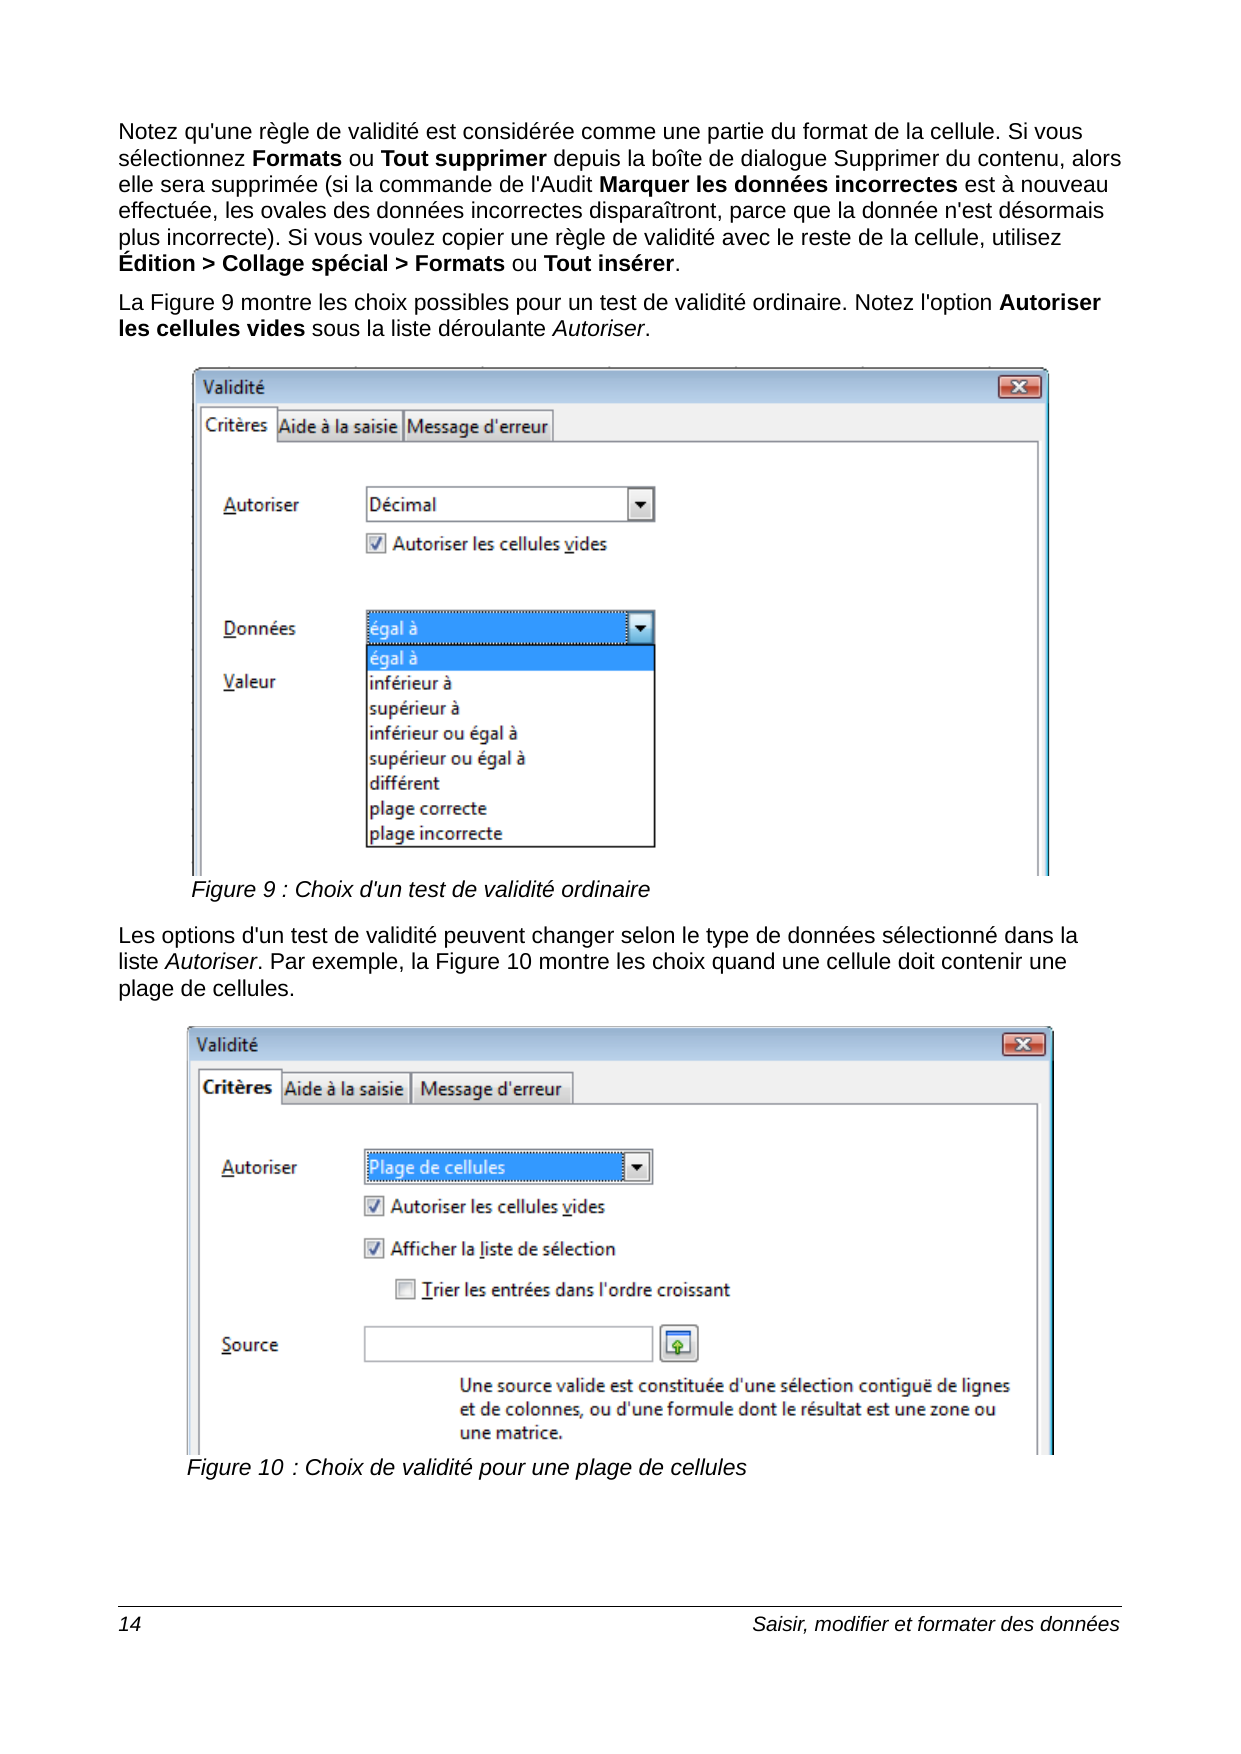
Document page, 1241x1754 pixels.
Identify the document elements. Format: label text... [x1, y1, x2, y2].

text La Figure 9 montre les choix possibles pour un test de validité ordinaire. Notez l'option Autoriser les cellules vides sous la liste déroulante Autoriser. [118, 289, 1122, 341]
picture [191, 366, 1050, 876]
text Figure 9 : Choix d'un test de validité ordinaire [191, 876, 1049, 902]
picture [186, 1026, 1054, 1455]
text Notez qu'une règle de validité est considérée comme une partie du format de la cellule. Si vous sélectionnez Formats ou Tout supprimer depuis la boîte de dialogue Supprimer du contenu, alors elle sera supprimée (si la commande de l'Audit Marquer les données incorrectes est à nouveau effectuée, les ovales des données incorrectes disparaîtront, parce que la donnée n'est désormais plus incorrecte). Si vous voulez copier une règle de validité avec le reste de la cellule, utilisez Édition > Collage spécial > Formats ou Tout insérer. [118, 118, 1122, 276]
text Les options d'un test de validité peuvent changer selon le type de données sélectionné dans la liste Autoriser. Par exemple, la Figure 10 montre les choix quand une cellule doit contenir une plage de cellules. [118, 922, 1122, 1001]
text Figure 10 : Choix de validité pour une plage de cellules [187, 1455, 1054, 1481]
